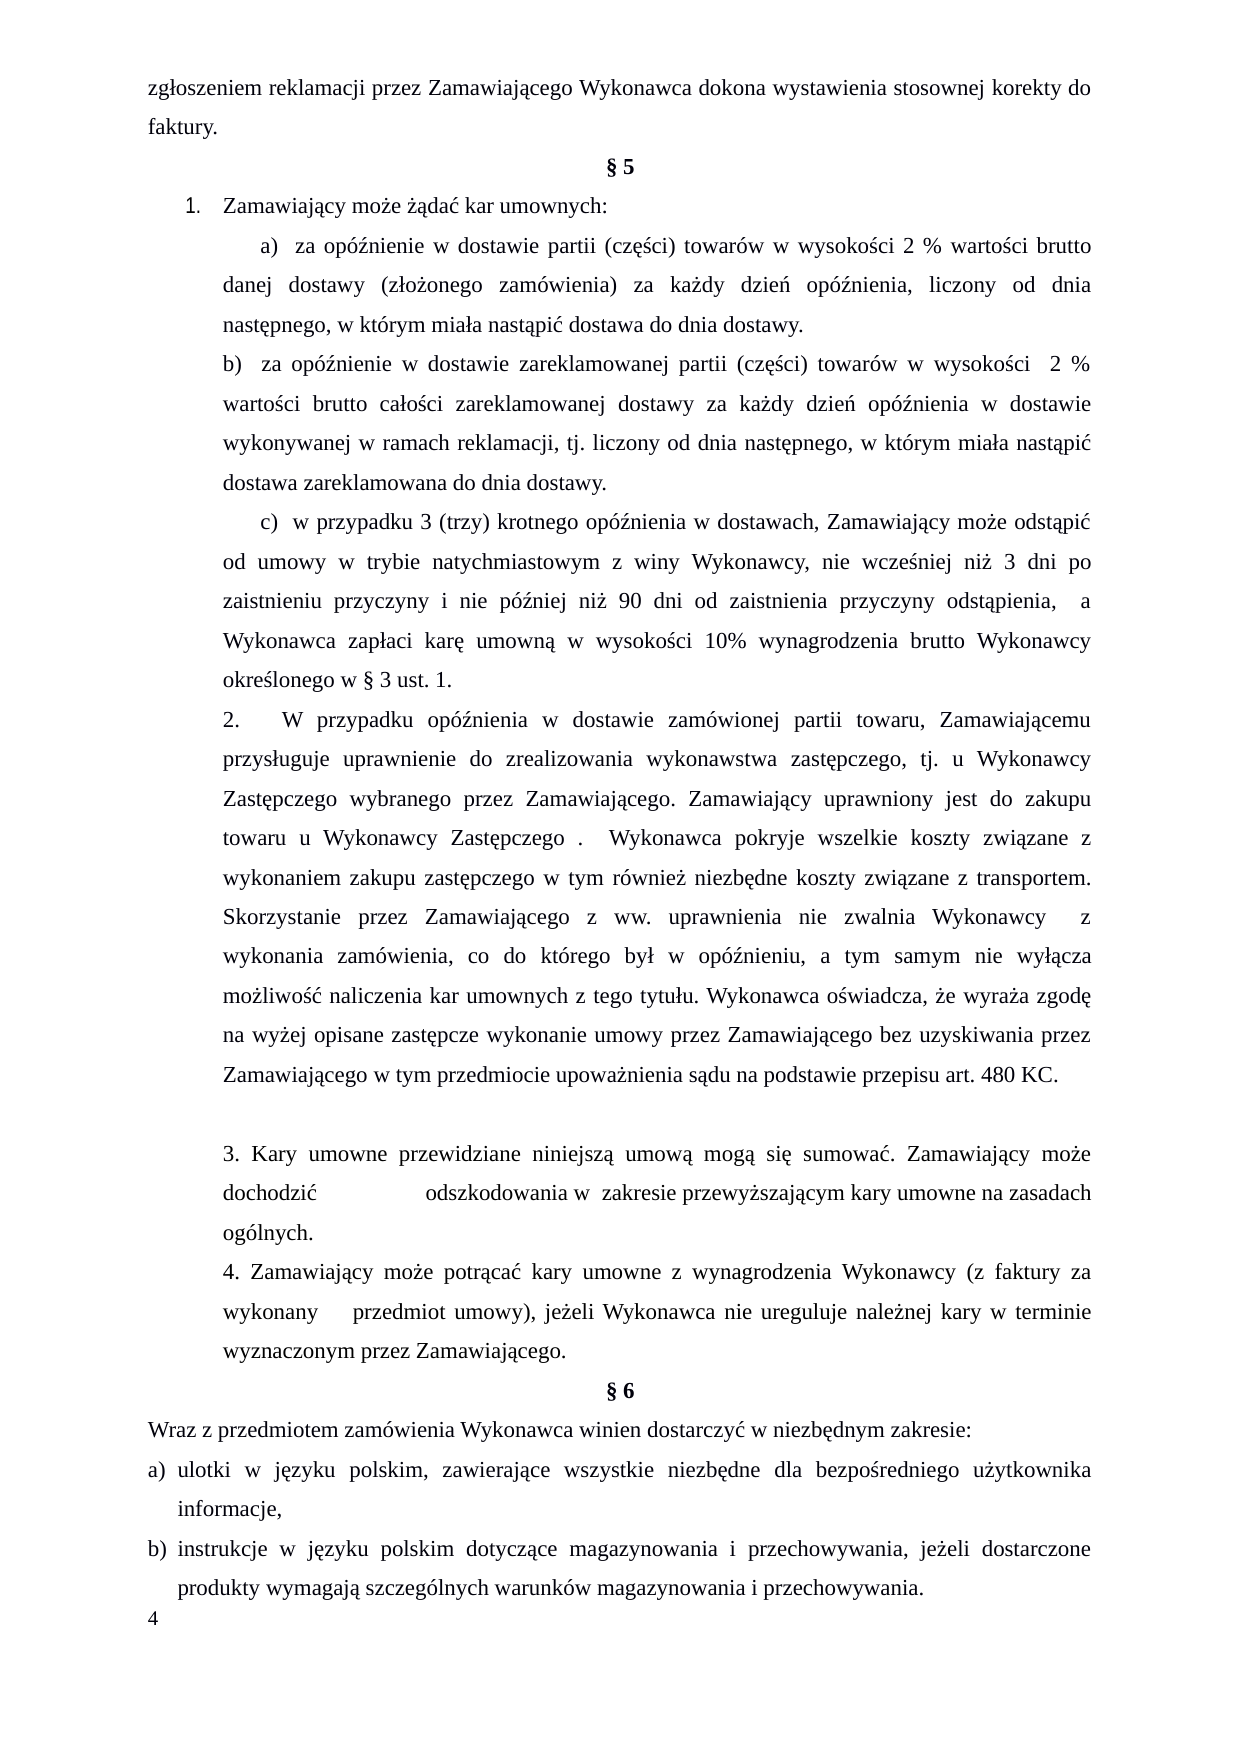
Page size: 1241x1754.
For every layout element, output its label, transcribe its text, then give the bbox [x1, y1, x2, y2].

list 2. W przypadku opóźnienia w dostawie zamówionej partii towaru, Zamawiającemu przysługuje uprawnienie do zrealizowania wykonawstwa zastępczego, tj. u Wykonawcy Zastępczego wybranego przez Zamawiającego. Zamawiający uprawniony jest do zakupu towaru u Wykonawcy Zastępczego . Wykonawca pokryje wszelkie koszty związane z wykonaniem zakupu zastępczego w tym również niezbędne koszty związane z transportem. Skorzystanie przez Zamawiającego z ww. uprawnienia nie zwalnia Wykonawcy z wykonania zamówienia, co do którego był w opóźnieniu, a tym samym nie wyłącza możliwość naliczenia kar umownych z tego tytułu. Wykonawca oświadcza, że wyraża zgodę na wyżej opisane zastępcze wykonanie umowy przez Zamawiającego bez uzyskiwania przez Zamawiającego w tym przedmiocie upoważnienia sądu na podstawie przepisu art. 480 KC. [185, 706, 1093, 1087]
list b) za opóźnienie w dostawie zareklamowanej partii (części) towarów w wysokości 2 % wartości brutto całości zareklamowanej dostawy za każdy dzień opóźnienia w dostawie wykonywanej w ramach reklamacji, tj. liczony od dnia następnego, w którym miała nastąpić dostawa zareklamowana do dnia dostawy. [185, 350, 1093, 495]
list c) w przypadku 3 (trzy) krotnego opóźnienia w dostawach, Zamawiający może odstąpić od umowy w trybie natychmiastowym z winy Wykonawcy, nie wcześniej niż 3 dni po zaistnieniu przyczyny i nie później niż 90 dni od zaistnienia przyczyny odstąpienia, a Wykonawca zapłaci karę umowną w wysokości 10% wynagrodzenia brutto Wykonawcy określonego w § 3 ust. 1. [185, 508, 1093, 692]
text Wraz z przedmiotem zamówienia Wykonawca winien dostarczyć w niezbędnym zakresie: [148, 1416, 1093, 1443]
text b) instrukcje w języku polskim dotyczące magazynowania i przechowywania, jeżeli dostarczone produkty wymagają szczególnych warunków magazynowania i przechowywania. [148, 1535, 1093, 1601]
list Zamawiający może żądać kar umownych: [185, 192, 1093, 219]
text § 6 [148, 1377, 1093, 1403]
list 3. Kary umowne przewidziane niniejszą umową mogą się sumować. Zamawiający może dochodzić odszkodowania w zakresie przewyższającym kary umowne na zasadach ogólnych. [185, 1140, 1093, 1245]
text a) ulotki w języku polskim, zawierające wszystkie niezbędne dla bezpośredniego użytkownika informacje, [148, 1456, 1093, 1522]
text § 5 [148, 153, 1093, 179]
list a) za opóźnienie w dostawie partii (części) towarów w wysokości 2 % wartości brutto danej dostawy (złożonego zamówienia) za każdy dzień opóźnienia, liczony od dnia następnego, w którym miała nastąpić dostawa do dnia dostawy. [185, 232, 1093, 337]
list 4. Zamawiający może potrącać kary umowne z wynagrodzenia Wykonawcy (z faktury za wykonany przedmiot umowy), jeżeli Wykonawca nie ureguluje należnej kary w terminie wyznaczonym przez Zamawiającego. [185, 1258, 1093, 1364]
text zgłoszeniem reklamacji przez Zamawiającego Wykonawca dokona wystawienia stosownej korekty do faktury. [148, 74, 1093, 139]
